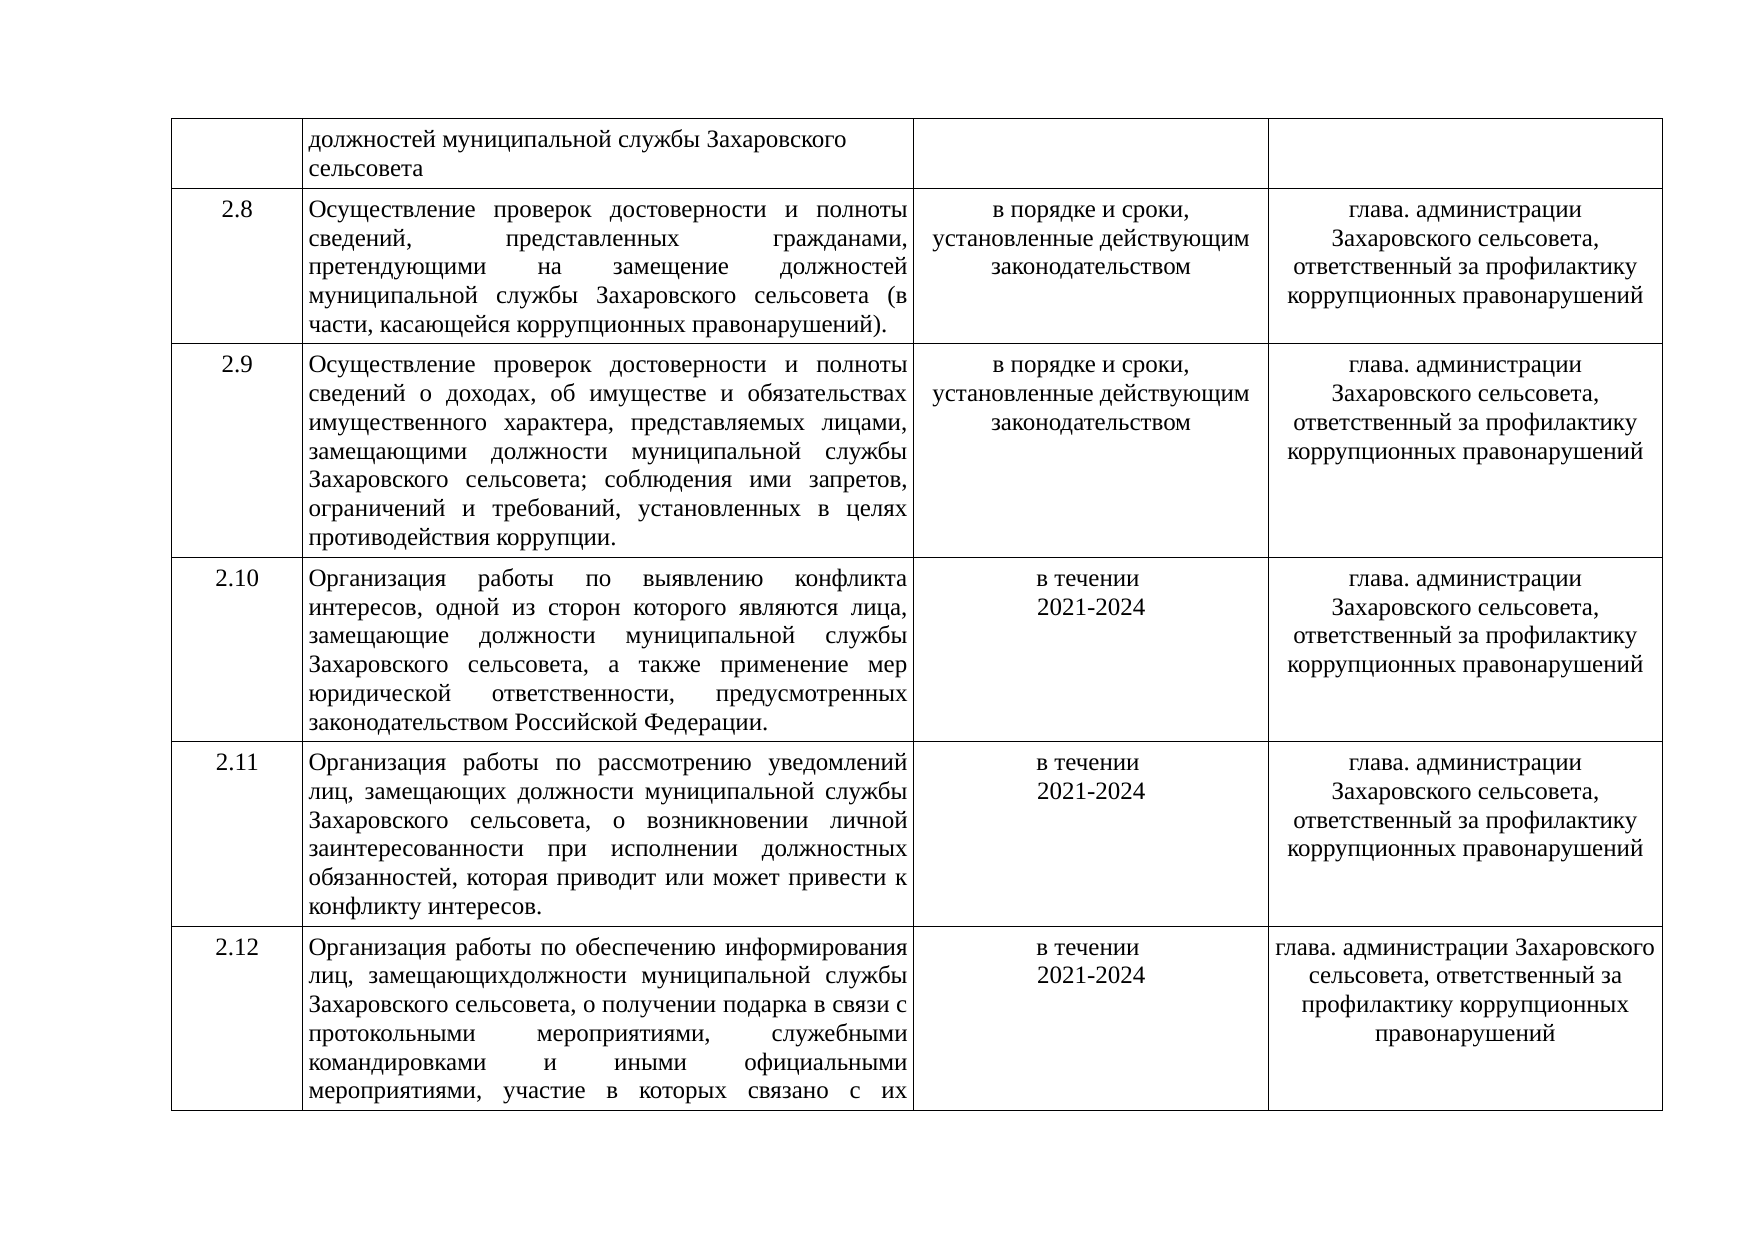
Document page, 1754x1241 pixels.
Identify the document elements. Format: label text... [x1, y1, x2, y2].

table_cell [914, 119, 1268, 188]
table_cell в порядке и сроки, установленные действующим законодательством [914, 344, 1268, 557]
table_cell 2.11 [172, 742, 302, 926]
table_cell Осуществление проверок достоверности и полноты сведений о доходах, об имуществе и обязательствах имущественного характера, представляемых лицами, замещающими должности муниципальной службы Захаровского сельсовета; соблюдения ими запретов, ограничений и требований, установленных в целях противодействия коррупции. [303, 344, 913, 557]
table_cell в течении 2021-2024 [914, 927, 1268, 1110]
table_cell 2.9 [172, 344, 302, 557]
table_cell Организация работы по обеспечению информирования лиц, замещающихдолжности муниципальной службы Захаровского сельсовета, о получении подарка в связи с протокольными мероприятиями, служебными командировками и иными официальными мероприятиями, участие в которых связано с их [303, 927, 913, 1110]
table_cell Организация работы по рассмотрению уведомлений лиц, замещающих должности муниципальной службы Захаровского сельсовета, о возникновении личной заинтересованности при исполнении должностных обязанностей, которая приводит или может привести к конфликту интересов. [303, 742, 913, 926]
table_cell глава. администрации Захаровского сельсовета, ответственный за профилактику коррупционных правонарушений [1269, 927, 1662, 1110]
table_cell 2.10 [172, 558, 302, 741]
table_cell [172, 119, 302, 188]
table_cell в течении 2021-2024 [914, 558, 1268, 741]
table_cell [1269, 119, 1662, 188]
table_cell в порядке и сроки, установленные действующим законодательством [914, 189, 1268, 343]
table_cell глава. администрации Захаровского сельсовета, ответственный за профилактику коррупционных правонарушений [1269, 344, 1662, 557]
table_cell должностей муниципальной службы Захаровского сельсовета [303, 119, 913, 188]
table_cell Организация работы по выявлению конфликта интересов, одной из сторон которого являются лица, замещающие должности муниципальной службы Захаровского сельсовета, а также применение мер юридической ответственности, предусмотренных законодательством Российской Федерации. [303, 558, 913, 741]
table_cell глава. администрации Захаровского сельсовета, ответственный за профилактику коррупционных правонарушений [1269, 558, 1662, 741]
table_cell 2.8 [172, 189, 302, 343]
table_cell в течении 2021-2024 [914, 742, 1268, 926]
table_cell 2.12 [172, 927, 302, 1110]
table_cell глава. администрации Захаровского сельсовета, ответственный за профилактику коррупционных правонарушений [1269, 742, 1662, 926]
table_cell глава. администрации Захаровского сельсовета, ответственный за профилактику коррупционных правонарушений [1269, 189, 1662, 343]
table_cell Осуществление проверок достоверности и полноты сведений, представленных гражданами, претендующими на замещение должностей муниципальной службы Захаровского сельсовета (в части, касающейся коррупционных правонарушений). [303, 189, 913, 343]
